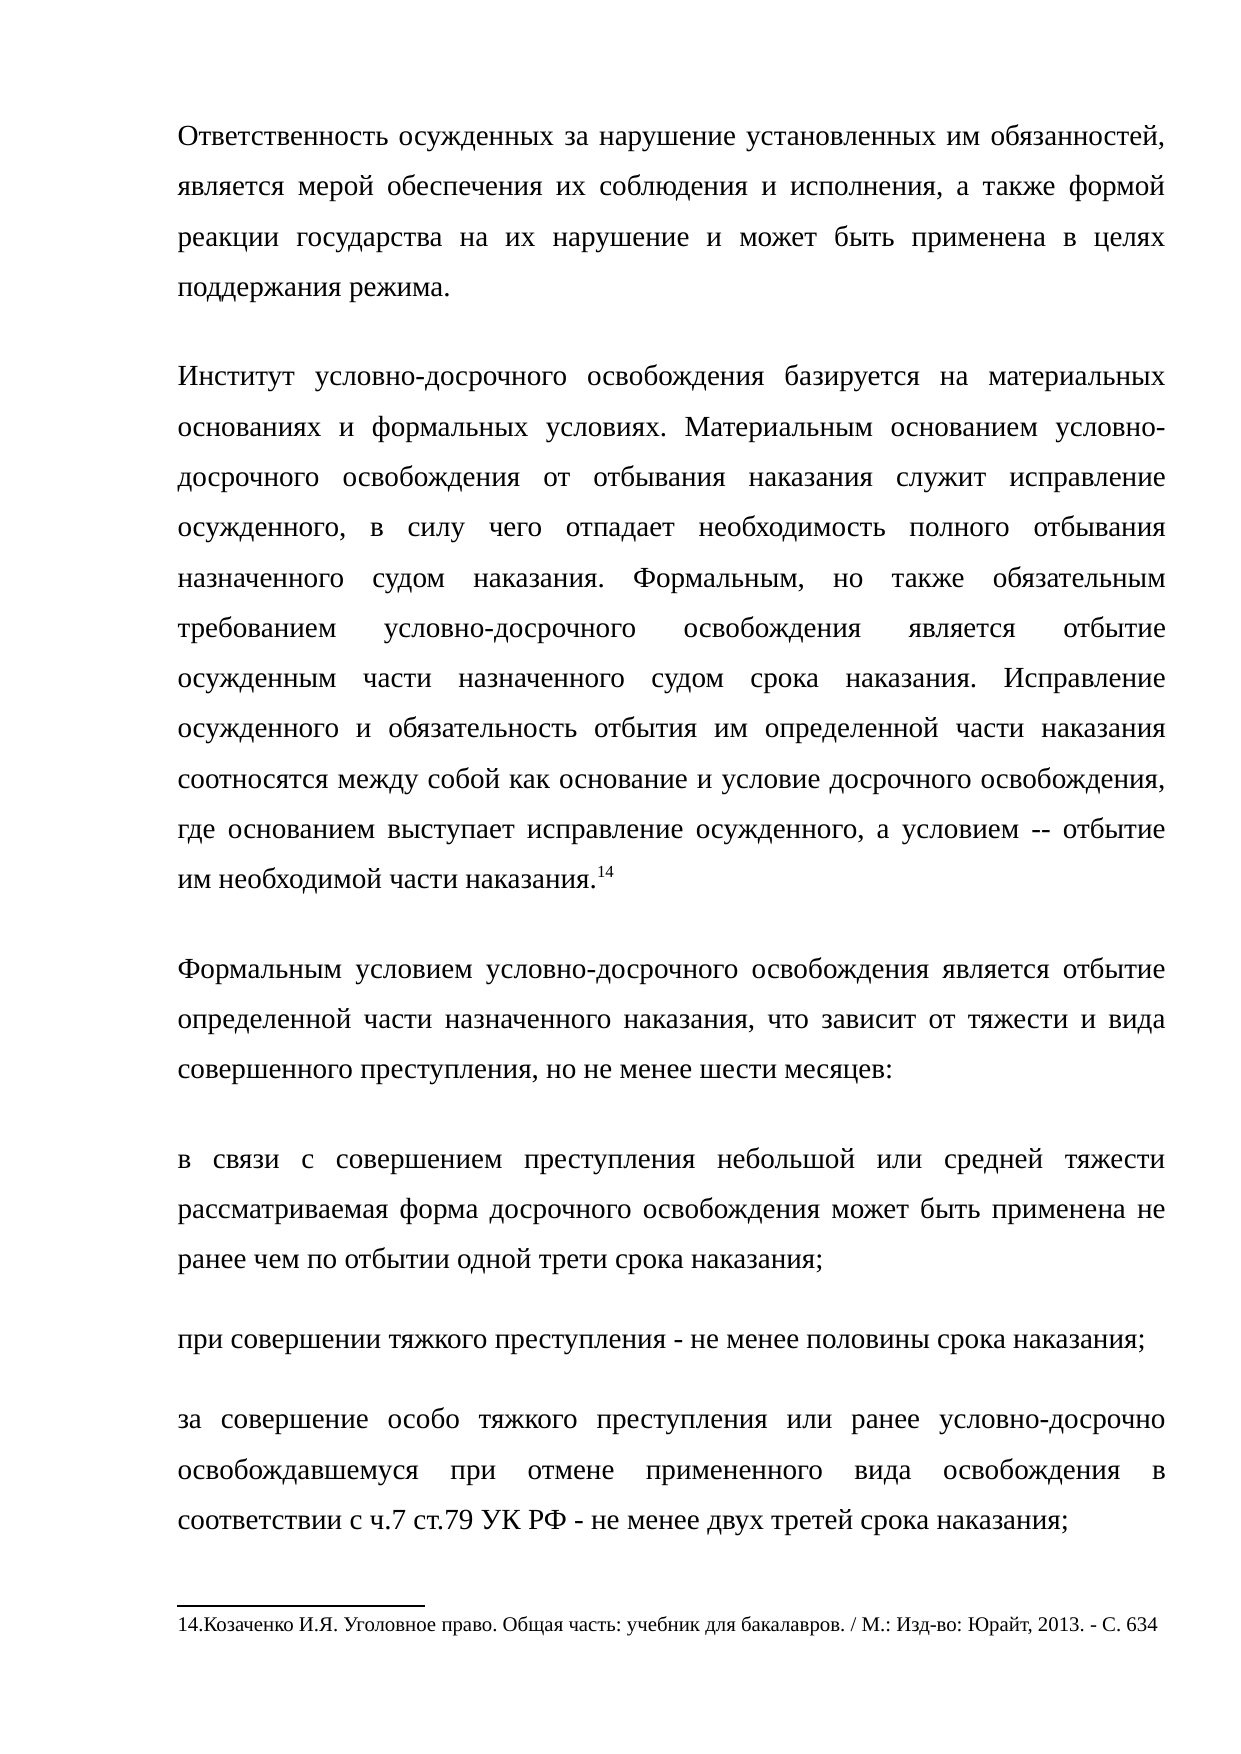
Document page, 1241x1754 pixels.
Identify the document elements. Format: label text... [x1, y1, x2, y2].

subtitle Ответственность осужденных за нарушение установленных им обязанностей, является мерой обеспечения их соблюдения и исполнения, а также формой реакции государства на их нарушение и может быть применена в целях поддержания режима. [177, 118, 1166, 303]
subtitle Институт условно-досрочного освобождения базируется на материальных основаниях и формальных условиях. Материальным основанием условно-досрочного освобождения от отбывания наказания служит исправление осужденного, в силу чего отпадает необходимость полного отбывания назначенного судом наказания. Формальным, но также обязательным требованием условно-досрочного освобождения является отбытие осужденным части назначенного судом срока наказания. Исправление осужденного и обязательность отбытия им определенной части наказания соотносятся между собой как основание и условие досрочного освобождения, где основанием выступает исправление осужденного, а условием -- отбытие им необходимой части наказания. [177, 358, 1166, 895]
text в связи с совершением преступления небольшой или средней тяжести рассматриваемая форма досрочного освобождения может быть применена не ранее чем по отбытии одной трети срока наказания; [177, 1141, 1166, 1275]
text при совершении тяжкого преступления - не менее половины срока наказания; [177, 1322, 1166, 1355]
subtitle Формальным условием условно-досрочного освобождения является отбытие определенной части назначенного наказания, что зависит от тяжести и вида совершенного преступления, но не менее шести месяцев: [177, 951, 1166, 1085]
text за совершение особо тяжкого преступления или ранее условно-досрочно освобождавшемуся при отмене примененного вида освобождения в соответствии с ч.7 ст.79 УК РФ - не менее двух третей срока наказания; [177, 1402, 1166, 1536]
subtitle .Козаченко И.Я. Уголовное право. Общая часть: учебник для бакалавров. / М.: Изд-во: Юрайт, 2013. - С. 634 [177, 1612, 1166, 1636]
